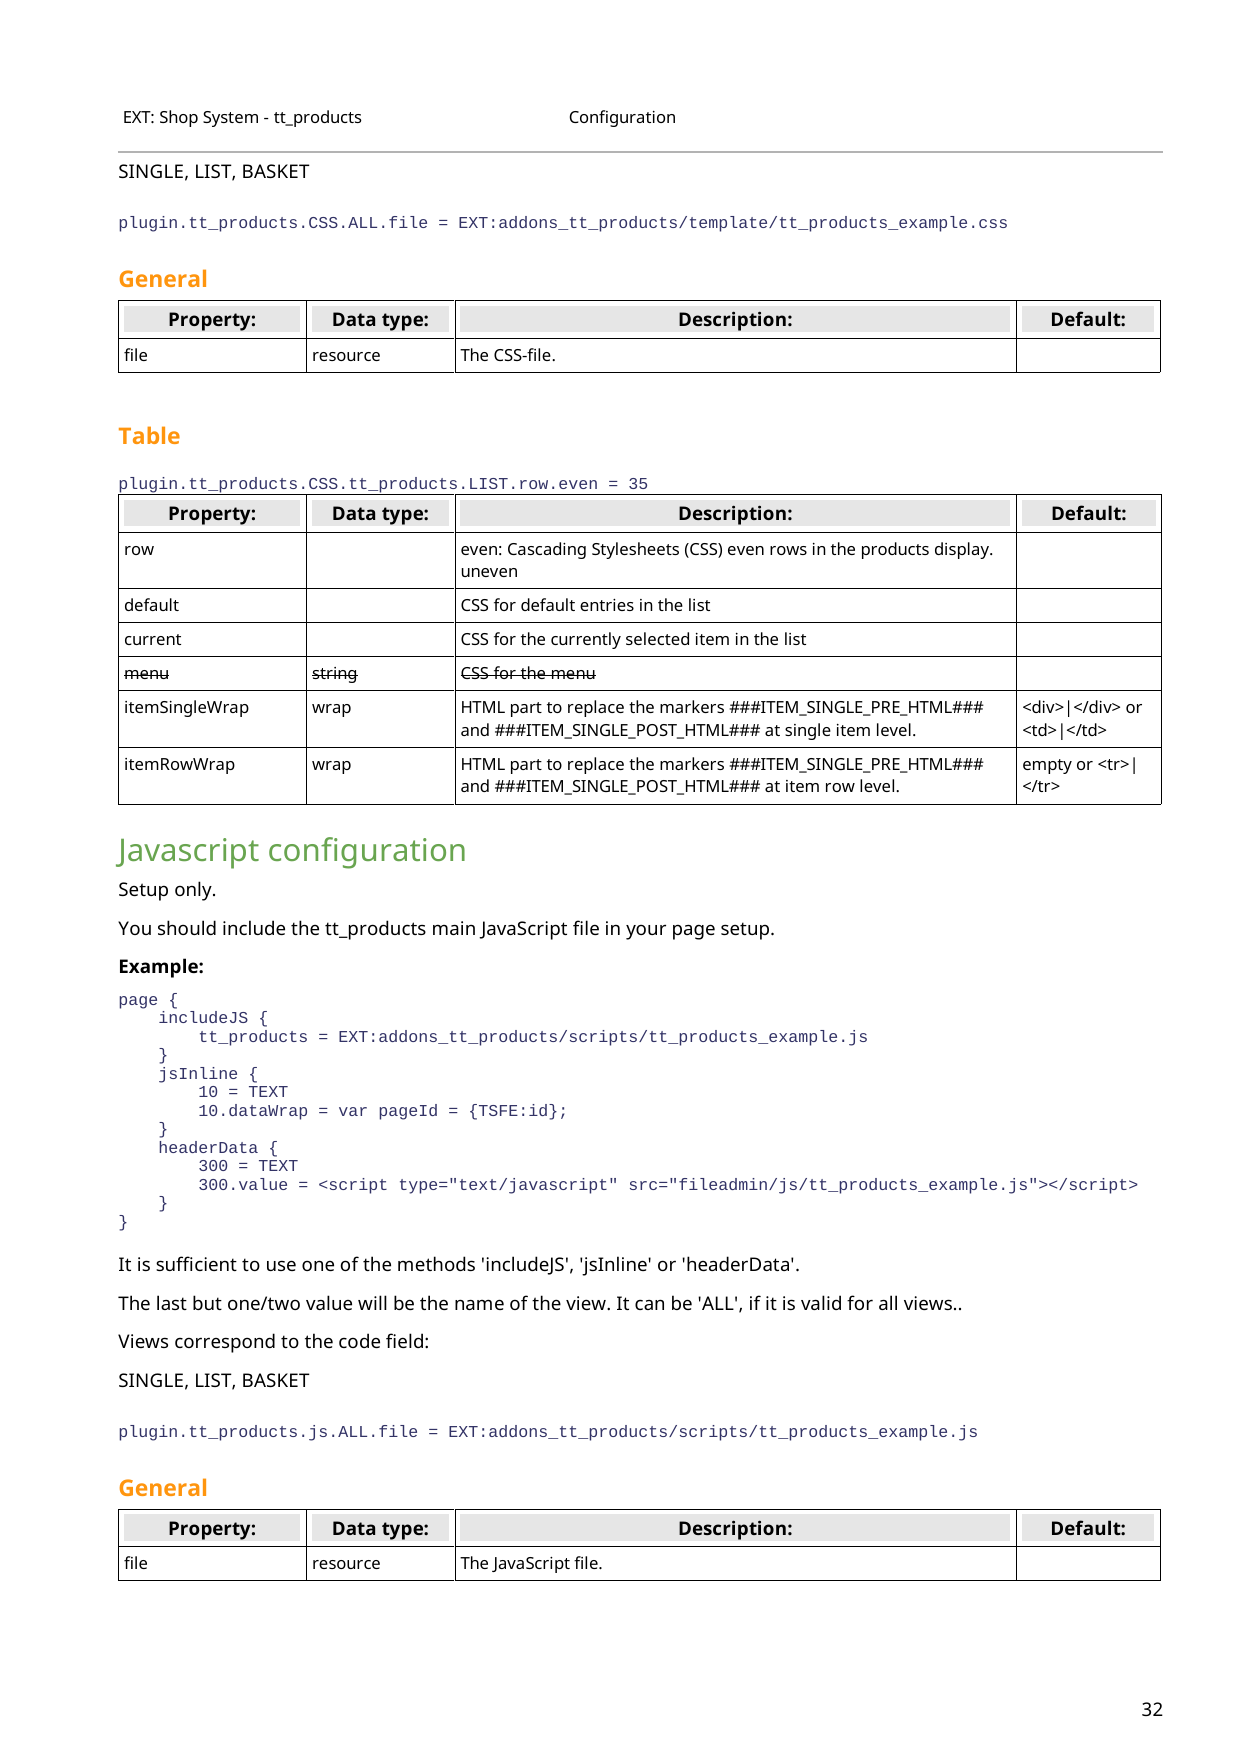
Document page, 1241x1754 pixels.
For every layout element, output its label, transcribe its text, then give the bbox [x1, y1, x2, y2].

subtitle plugin.tt_products.CSS.ALL.file = EXT:addons_tt_products/template/tt_products_example.css [118, 215, 1163, 234]
table_cell resource [307, 339, 454, 372]
text Setup only. [118, 876, 1163, 902]
text The last but one/two value will be the name of the view. It can be 'ALL', if it is valid for all views.. [118, 1289, 1163, 1316]
table_cell wrap [307, 748, 454, 804]
table_cell resource [307, 1547, 454, 1580]
table_cell [1017, 533, 1161, 588]
table_cell even: Cascading Stylesheets (CSS) even rows in the products display. uneven [456, 533, 1016, 588]
subtitle jsInline { [118, 1066, 1163, 1084]
subtitle General [118, 1472, 1163, 1503]
text Example: [118, 953, 1163, 979]
text You should include the tt_products main JavaScript file in your page setup. [118, 914, 1163, 940]
text SINGLE, LIST, BASKET [118, 158, 1163, 184]
subtitle includeJS { [118, 1010, 1163, 1028]
subtitle General [118, 263, 1163, 294]
table_cell empty or <tr>|</tr> [1017, 748, 1161, 804]
table_cell itemRowWrap [119, 748, 306, 804]
table_cell [1017, 657, 1161, 690]
table_cell [1017, 1547, 1160, 1580]
subtitle 300.value = <script type="text/javascript" src="fileadmin/js/tt_products_example.js"></script> [118, 1177, 1163, 1195]
table_cell itemSingleWrap [119, 691, 306, 747]
subtitle plugin.tt_products.CSS.tt_products.LIST.row.even = 35 [118, 476, 1163, 494]
table_header Property: [119, 495, 306, 532]
subtitle } [118, 1047, 1163, 1066]
table_cell <div>|</div> or <td>|</td> [1017, 691, 1161, 747]
subtitle 10.dataWrap = var pageId = {TSFE:id}; [118, 1103, 1163, 1121]
text Views correspond to the code field: [118, 1328, 1163, 1354]
table_cell [307, 589, 454, 622]
table_header Default: [1017, 495, 1161, 532]
table_cell [1017, 589, 1161, 622]
table_cell CSS for default entries in the list [456, 589, 1016, 622]
table_cell The JavaScript file. [456, 1547, 1016, 1580]
table_cell row [119, 533, 306, 588]
table_header Data type: [307, 1510, 454, 1546]
subtitle } [118, 1214, 1163, 1232]
subtitle page { [118, 991, 1163, 1010]
table_cell string [307, 657, 454, 690]
text It is sufficient to use one of the methods 'includeJS', 'jsInline' or 'headerData'. [118, 1251, 1163, 1277]
table_header Property: [119, 301, 306, 338]
table_header Data type: [307, 301, 454, 338]
table_header Description: [456, 301, 1016, 338]
text SINGLE, LIST, BASKET [118, 1367, 1163, 1393]
table_cell wrap [307, 691, 454, 747]
table_cell menu [119, 657, 306, 690]
table_cell [1017, 623, 1161, 656]
table_header Default: [1017, 301, 1160, 338]
table_cell current [119, 623, 306, 656]
table_cell HTML part to replace the markers ###ITEM_SINGLE_PRE_HTML### and ###ITEM_SINGLE_POST_HTML### at single item level. [456, 691, 1016, 747]
subtitle headerData { [118, 1140, 1163, 1158]
table_header Data type: [307, 495, 454, 532]
table_header Property: [119, 1510, 306, 1546]
subtitle } [118, 1195, 1163, 1214]
subtitle 10 = TEXT [118, 1084, 1163, 1103]
table_cell default [119, 589, 306, 622]
table_cell HTML part to replace the markers ###ITEM_SINGLE_PRE_HTML### and ###ITEM_SINGLE_POST_HTML### at item row level. [456, 748, 1016, 804]
table_cell CSS for the menu [456, 657, 1016, 690]
table_cell The CSS-file. [456, 339, 1016, 372]
table_cell file [119, 1547, 306, 1580]
table_cell [307, 533, 454, 588]
subtitle plugin.tt_products.js.ALL.file = EXT:addons_tt_products/scripts/tt_products_example.js [118, 1424, 1163, 1442]
table_header Description: [456, 495, 1016, 532]
table_cell file [119, 339, 306, 372]
table_header Default: [1017, 1510, 1160, 1546]
table_cell [307, 623, 454, 656]
table_cell CSS for the currently selected item in the list [456, 623, 1016, 656]
subtitle Javascript configuration [118, 827, 1163, 870]
subtitle } [118, 1121, 1163, 1140]
table_header Description: [456, 1510, 1016, 1546]
table_cell [1017, 339, 1160, 372]
subtitle 300 = TEXT [118, 1158, 1163, 1177]
subtitle tt_products = EXT:addons_tt_products/scripts/tt_products_example.js [118, 1028, 1163, 1047]
subtitle Table [118, 420, 1163, 451]
